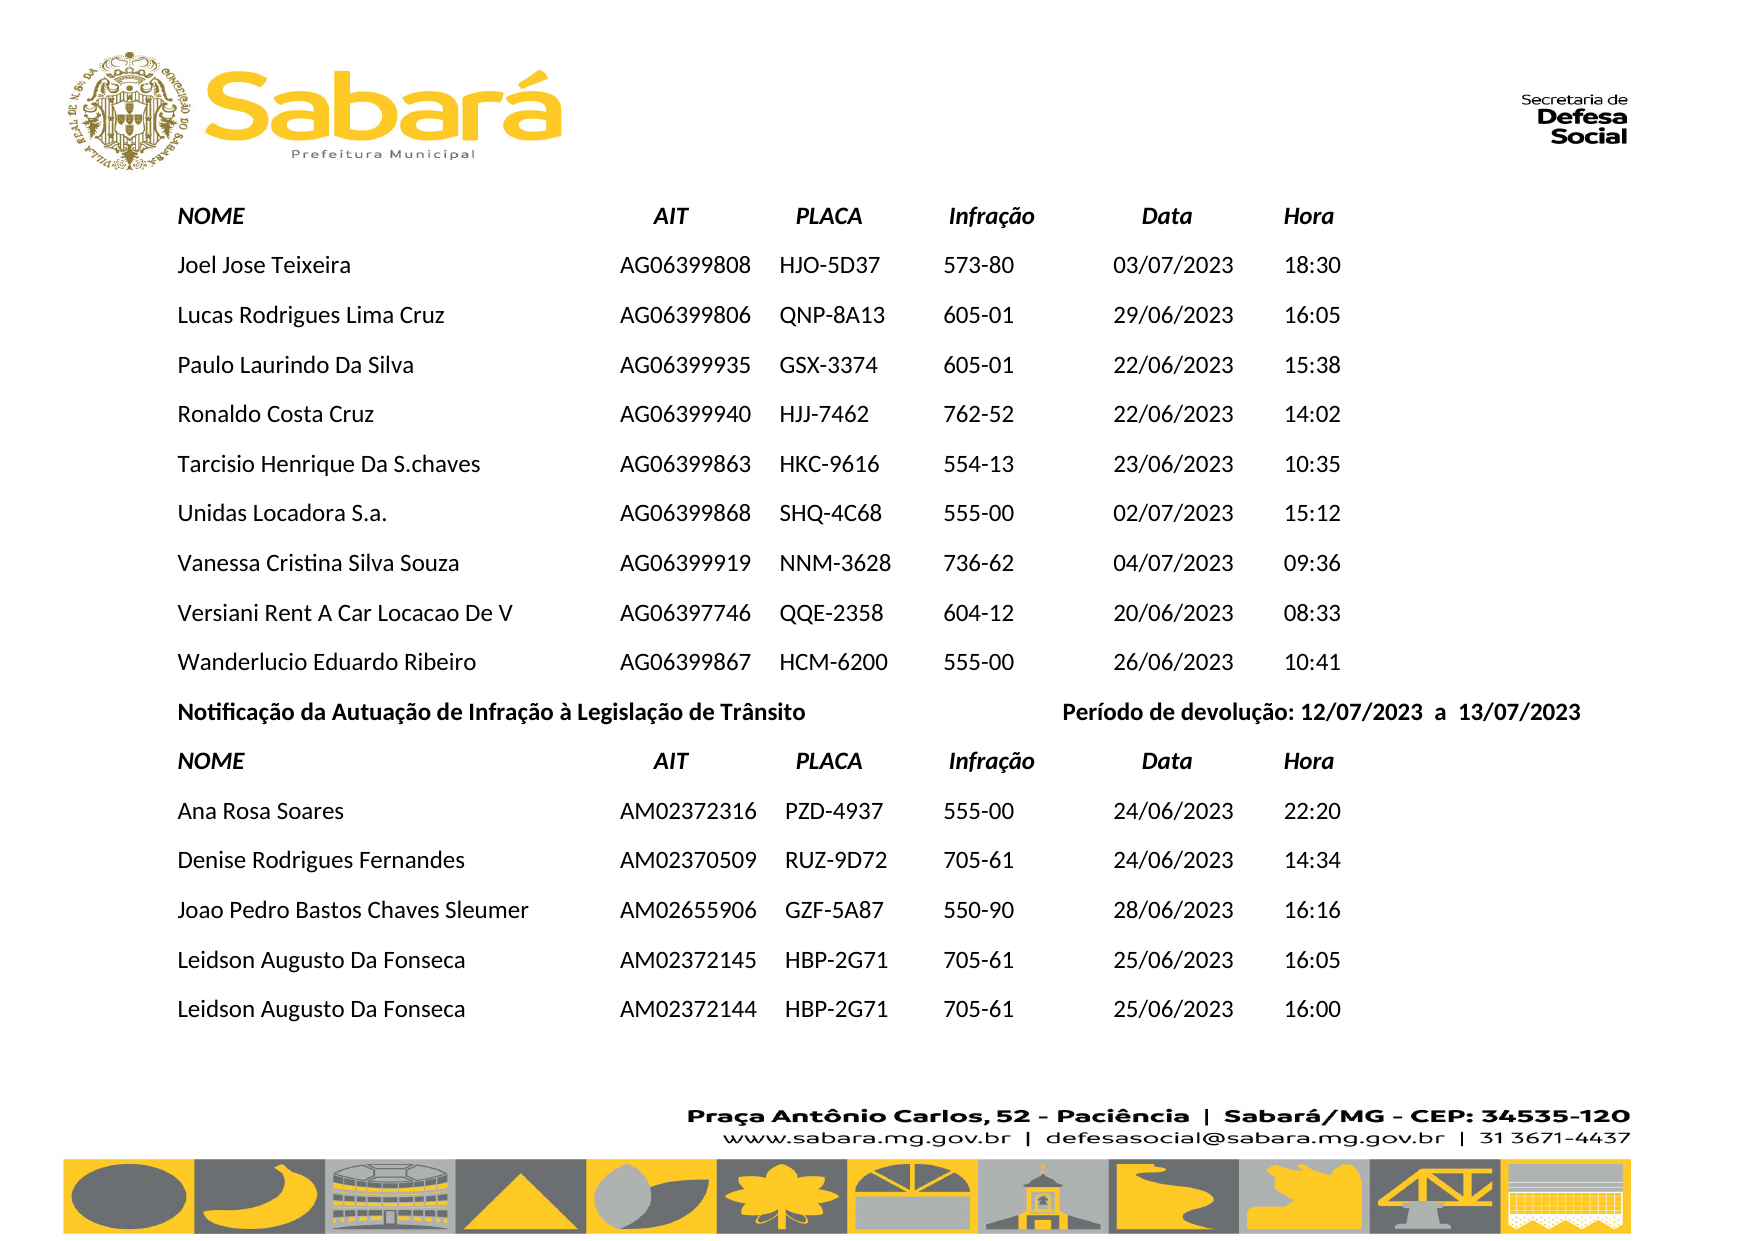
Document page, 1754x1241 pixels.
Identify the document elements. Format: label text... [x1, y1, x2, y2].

text Ronaldo Costa Cruz AG06399940 HJJ-7462 762-52 22/06/2023 14:02 [177, 398, 1654, 429]
text Leidson Augusto Da Fonseca AM02372145 HBP-2G71 705-61 25/06/2023 16:05 [177, 944, 1654, 974]
picture [45, 1234, 1653, 1239]
text Ana Rosa Soares AM02372316 PZD-4937 555-00 24/06/2023 22:20 [177, 795, 1654, 826]
text Unidas Locadora S.a. AG06399868 SHQ-4C68 555-00 02/07/2023 15:12 [177, 497, 1654, 528]
text Leidson Augusto Da Fonseca AM02372144 HBP-2G71 705-61 25/06/2023 16:00 [177, 993, 1654, 1024]
picture [43, 36, 1650, 40]
text Vanessa Cristina Silva Souza AG06399919 NNM-3628 736-62 04/07/2023 09:36 [177, 547, 1654, 578]
text Lucas Rodrigues Lima Cruz AG06399806 QNP-8A13 605-01 29/06/2023 16:05 [177, 299, 1654, 330]
text Joao Pedro Bastos Chaves Sleumer AM02655906 GZF-5A87 550-90 28/06/2023 16:16 [177, 894, 1654, 925]
text Denise Rodrigues Fernandes AM02370509 RUZ-9D72 705-61 24/06/2023 14:34 [177, 844, 1654, 875]
text Tarcisio Henrique Da S.chaves AG06399863 HKC-9616 554-13 23/06/2023 10:35 [177, 448, 1654, 478]
text Versiani Rent A Car Locacao De V AG06397746 QQE-2358 604-12 20/06/2023 08:33 [177, 597, 1654, 627]
text Wanderlucio Eduardo Ribeiro AG06399867 HCM-6200 555-00 26/06/2023 10:41 [177, 646, 1654, 677]
text NOME AIT PLACA Infração Data Hora [177, 745, 1654, 776]
text Notificação da Autuação de Infração à Legislação de Trânsito Período de devolução: 12/07/2023 a 13/07/2023 [177, 696, 1654, 726]
text Paulo Laurindo Da Silva AG06399935 GSX-3374 605-01 22/06/2023 15:38 [177, 349, 1654, 379]
text NOME AIT PLACA Infração Data Hora [177, 200, 1654, 231]
text Joel Jose Teixeira AG06399808 HJO-5D37 573-80 03/07/2023 18:30 [177, 249, 1654, 280]
